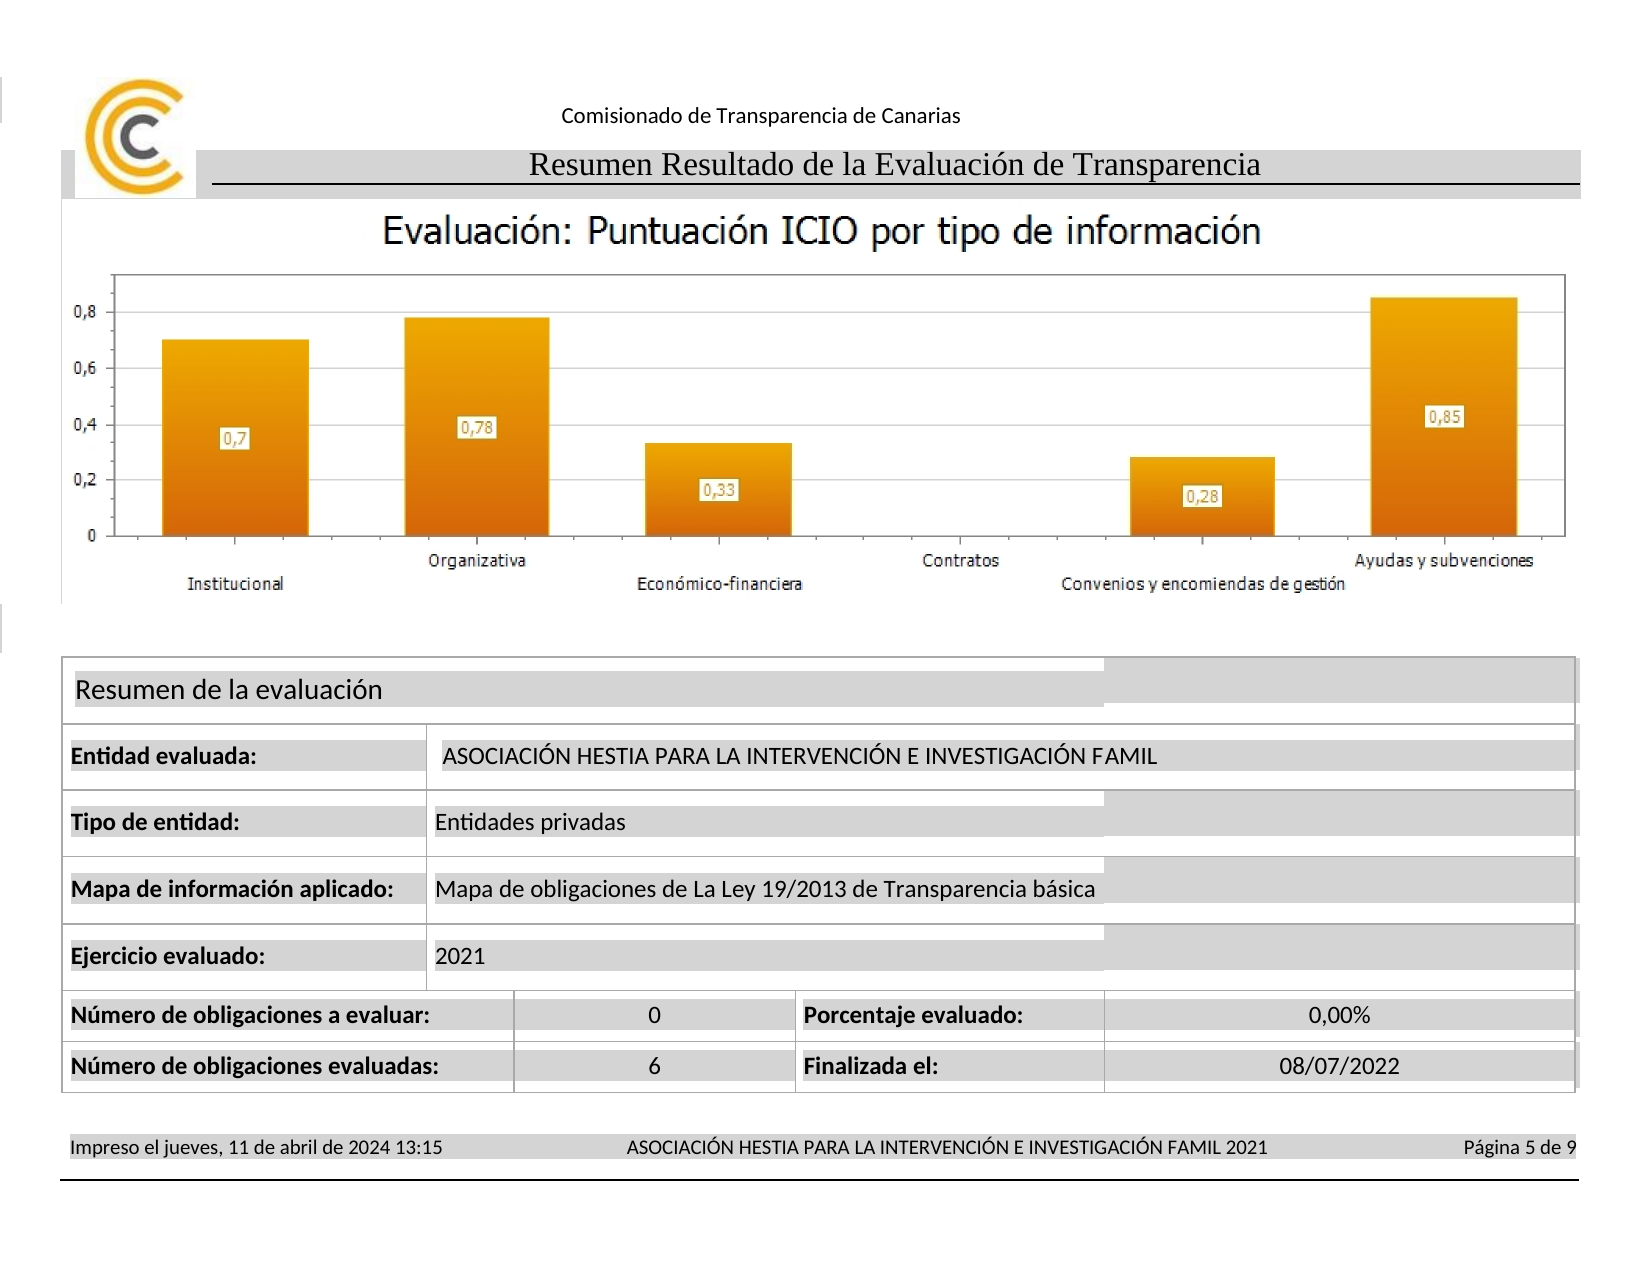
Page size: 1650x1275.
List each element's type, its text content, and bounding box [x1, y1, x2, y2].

table_cell [1105, 903, 1574, 923]
table_cell [1576, 903, 1580, 923]
table_cell 2021 [427, 925, 1104, 990]
table_cell Finalizada el: [796, 1042, 1104, 1092]
table_cell Número de obligaciones evaluadas: [63, 1042, 513, 1092]
table_header Resumen de la evaluación [63, 658, 1104, 723]
table_cell 08/07/2022 [1105, 1042, 1574, 1050]
table_cell 0 [515, 991, 795, 999]
table_cell Ejercicio evaluado: [63, 925, 426, 990]
table_cell Porcentaje evaluado: [796, 991, 1104, 1041]
table_cell 0 [515, 1030, 795, 1041]
table_cell AMIL [1105, 725, 1574, 740]
table_header [1105, 703, 1574, 723]
table_cell Entidad evaluada: [63, 725, 426, 789]
table_cell Mapa de obligaciones de La Ley 19/2013 de Transparencia básica [427, 857, 1104, 923]
table_cell Entidades privadas [427, 791, 1104, 856]
table_cell Número de obligaciones a evaluar: [63, 991, 513, 1041]
table_cell 0,00% [1105, 991, 1574, 999]
table_cell [1105, 836, 1574, 856]
table_cell 08/07/2022 [1105, 1081, 1574, 1092]
table_cell 0,00% [1105, 1030, 1574, 1041]
table_cell Tipo de entidad: [63, 791, 426, 856]
table_cell ASOCIACIÓN HESTIA PARA LA INTERVENCIÓN E INVESTIGACIÓN F [427, 725, 1104, 789]
table_cell [1576, 836, 1580, 856]
table_header [1576, 703, 1580, 723]
table_cell 6 [515, 1042, 795, 1050]
table_cell AMIL [1105, 771, 1574, 789]
table_cell Mapa de información aplicado: [63, 857, 426, 923]
table_cell [1105, 970, 1574, 990]
table_cell [1576, 770, 1580, 789]
table_cell [1576, 970, 1580, 990]
table_cell 6 [515, 1081, 795, 1092]
